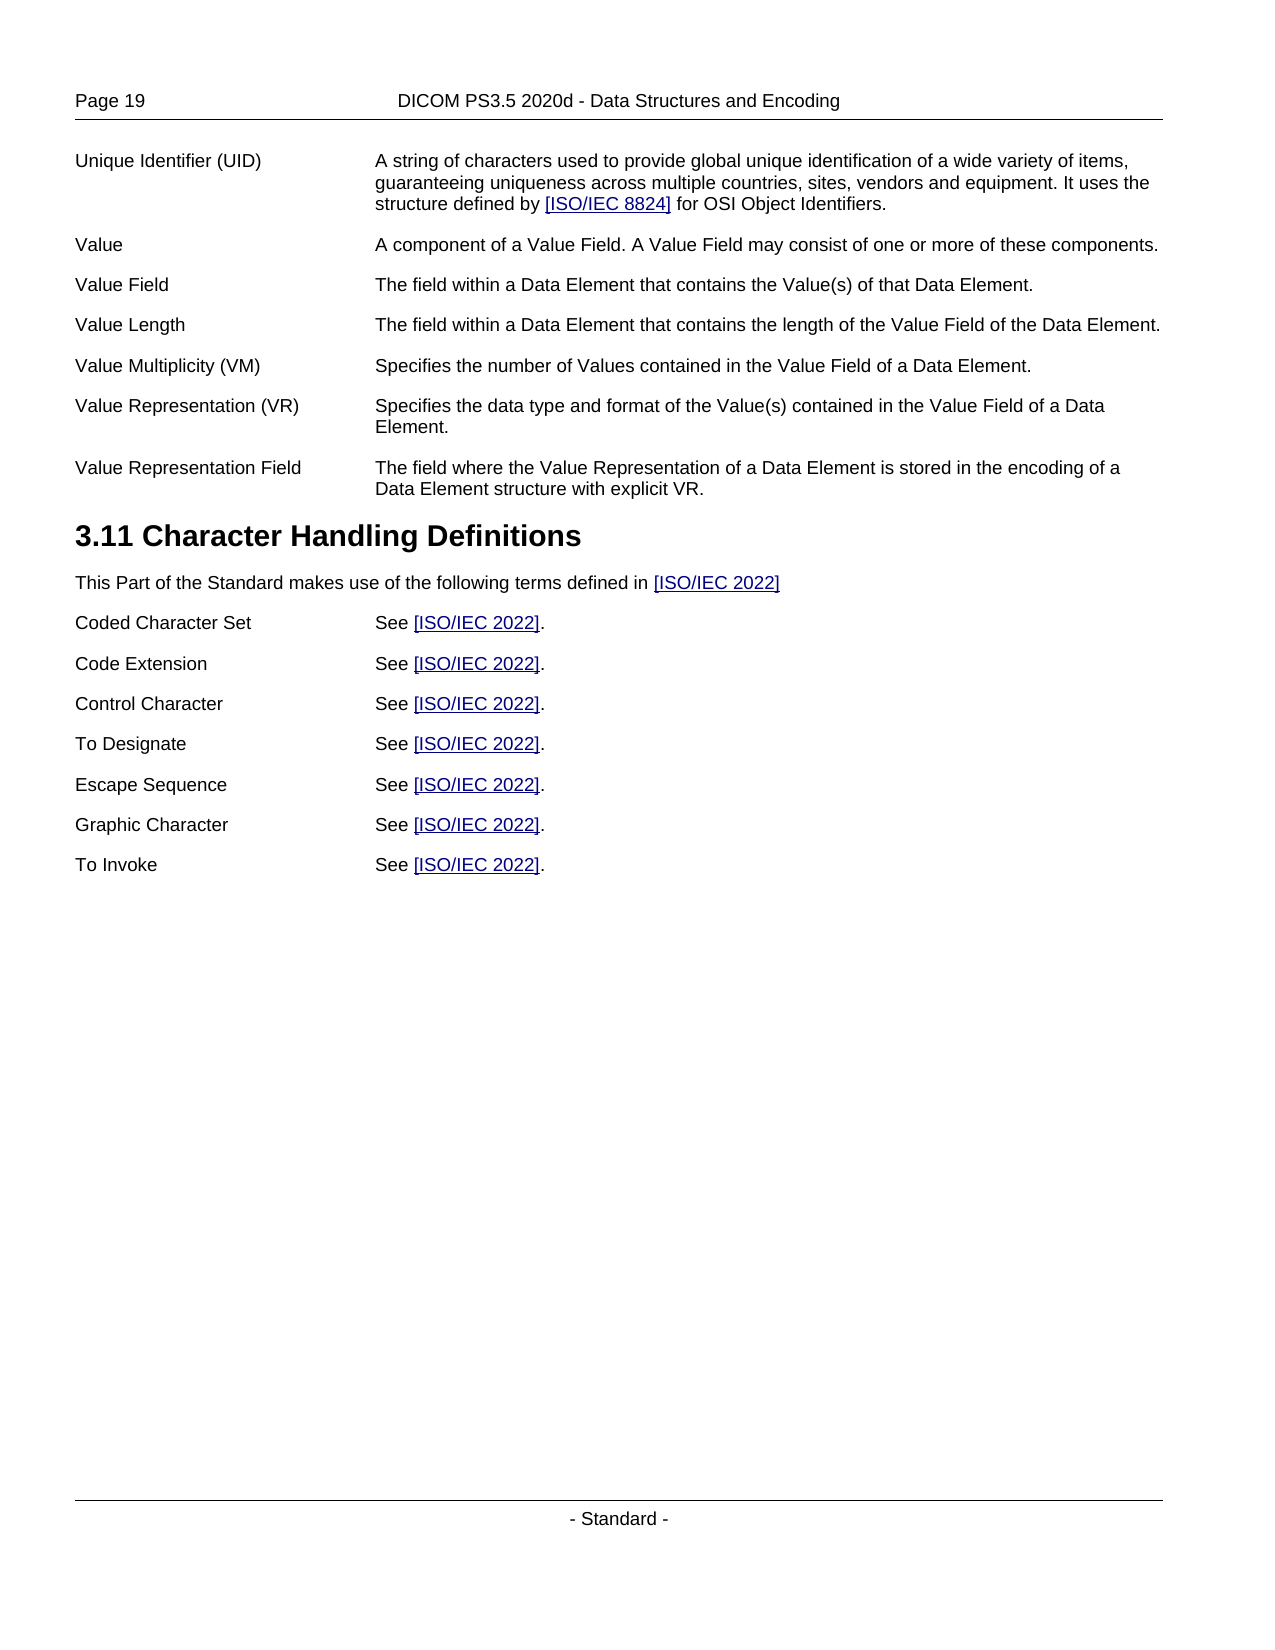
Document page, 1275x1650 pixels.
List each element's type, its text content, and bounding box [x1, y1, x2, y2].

text Value Length The field within a Data Element that contains the length of the Value Field of the Data Element. [75, 314, 1162, 336]
text To Designate See [ISO/IEC 2022]. [75, 733, 1162, 754]
text Escape Sequence See [ISO/IEC 2022]. [75, 773, 1162, 795]
text Graphic Character See [ISO/IEC 2022]. [75, 814, 1162, 835]
text Unique Identifier (UID) A string of characters used to provide global unique identification of a wide variety of items, guaranteeing uniqueness across multiple countries, sites, vendors and equipment. It uses the structure defined by [ISO/IEC 8824] for OSI Object Identifiers. [75, 150, 1162, 215]
text To Invoke See [ISO/IEC 2022]. [75, 854, 1162, 876]
text 3.11 Character Handling Definitions [75, 518, 1162, 553]
text Value Representation Field The field where the Value Representation of a Data Element is stored in the encoding of a Data Element structure with explicit VR. [75, 457, 1162, 500]
text Code Extension See [ISO/IEC 2022]. [75, 652, 1162, 674]
text Coded Character Set See [ISO/IEC 2022]. [75, 612, 1162, 634]
text Value Multiplicity (VM) Specifies the number of Values contained in the Value Field of a Data Element. [75, 354, 1162, 376]
text Control Character See [ISO/IEC 2022]. [75, 693, 1162, 714]
text This Part of the Standard makes use of the following terms defined in [ISO/IEC 2022] [75, 572, 1162, 593]
text Value A component of a Value Field. A Value Field may consist of one or more of these components. [75, 233, 1162, 255]
text Value Representation (VR) Specifies the data type and format of the Value(s) contained in the Value Field of a Data Element. [75, 395, 1162, 438]
text Value Field The field within a Data Element that contains the Value(s) of that Data Element. [75, 274, 1162, 295]
